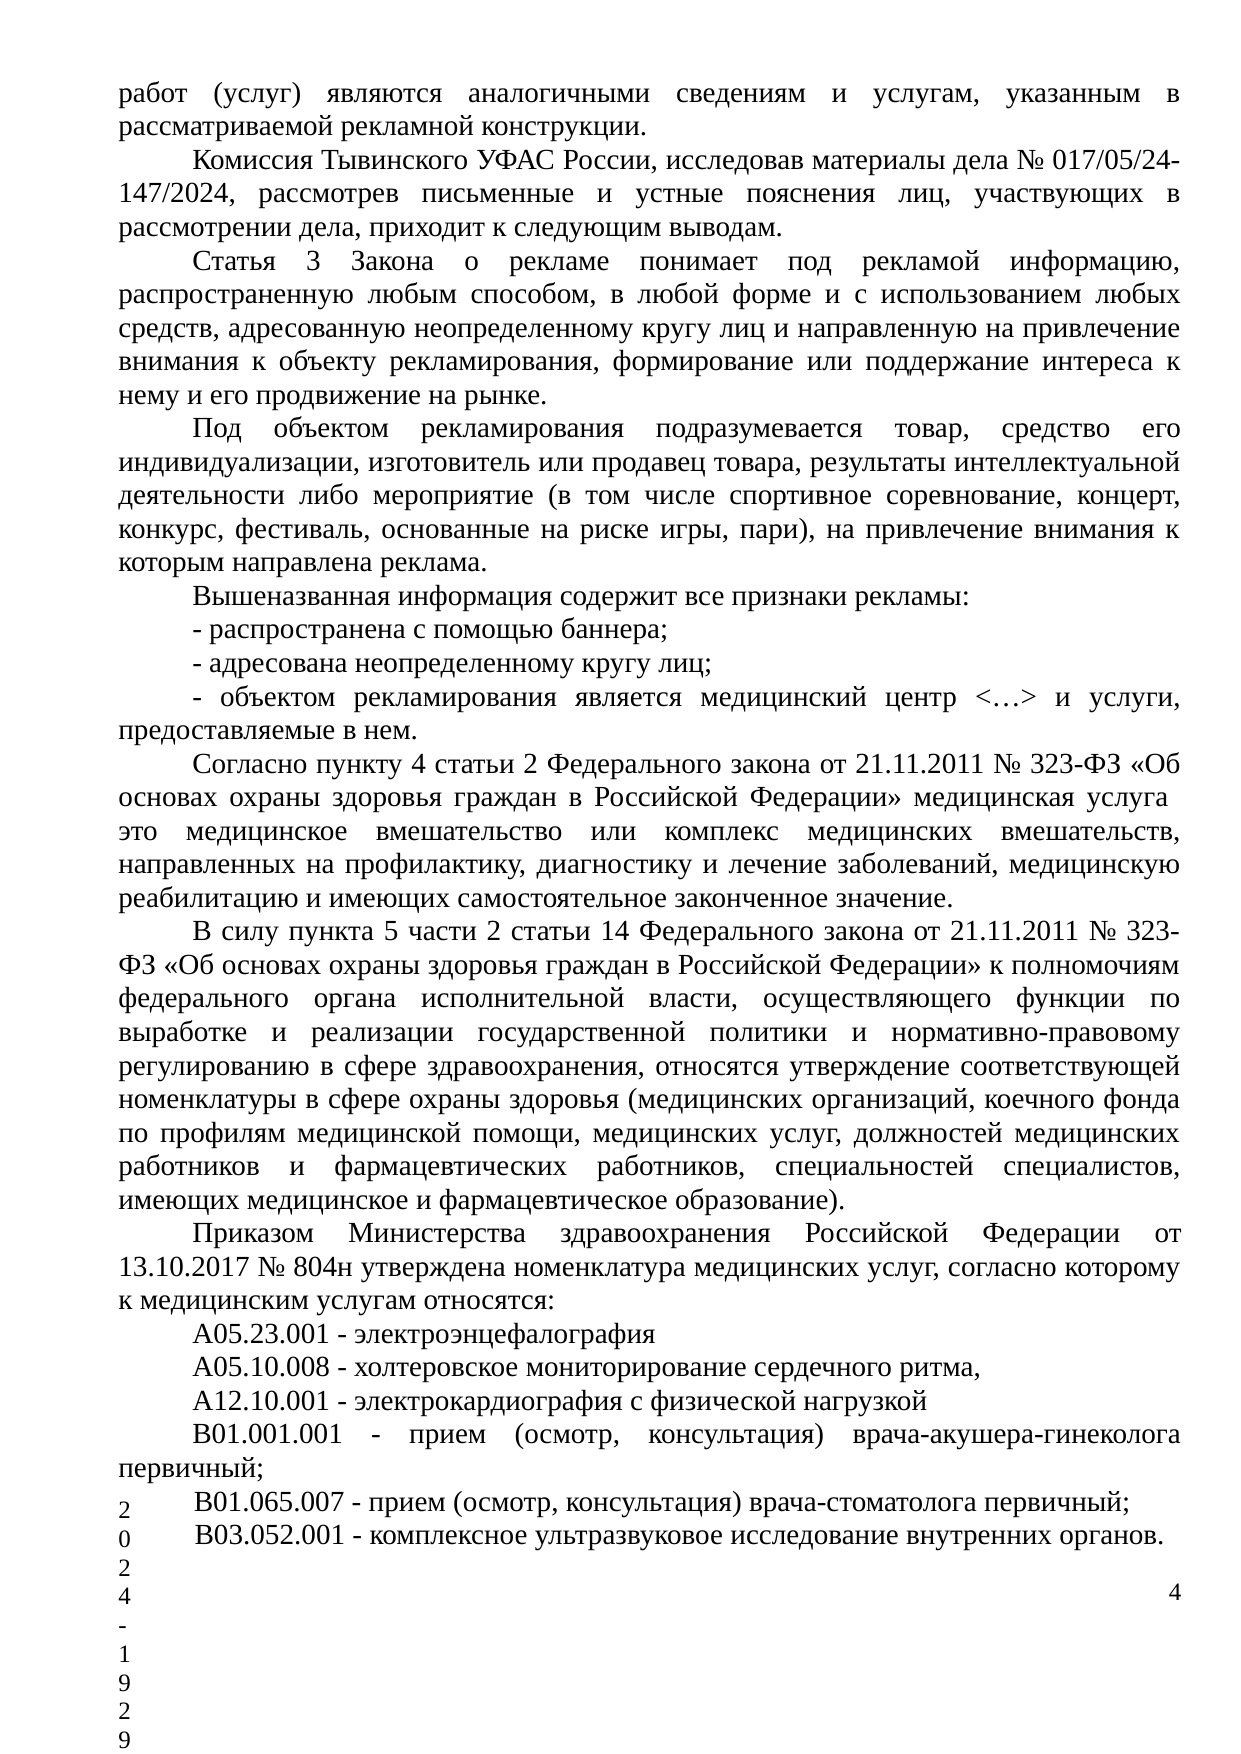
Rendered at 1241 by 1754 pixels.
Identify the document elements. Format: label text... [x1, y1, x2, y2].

text A12.10.001 -­ электрокардиография с физической нагрузкой [118, 1383, 1181, 1417]
text Согласно пункту 4 статьи 2 Федерального закона от 21.11.2011 № 323-ФЗ «Об основах охраны здоровья граждан в Российской Федерации» медицинская услуга ­ это медицинское вмешательство или комплекс медицинских вмешательств, направленных на профилактику, диагностику и лечение заболеваний, медицинскую реабилитацию и имеющих самостоятельное законченное значение. [118, 746, 1181, 913]
text В силу пункта 5 части 2 статьи 14 Федерального закона от 21.11.2011 № 323-ФЗ «Об основах охраны здоровья граждан в Российской Федерации» к полномочиям федерального органа исполнительной власти, осуществляющего функции по выработке и реализации государственной политики и нормативно-правовому регулированию в сфере здравоохранения, относятся утверждение соответствующей номенклатуры в сфере охраны здоровья (медицинских организаций, коечного фонда по профилям медицинской помощи, медицинских услуг, должностей медицинских работников и фармацевтических работников, специальностей специалистов, имеющих медицинское и фармацевтическое образование). [118, 913, 1181, 1215]
text - распространена с помощью баннера; [118, 612, 1181, 645]
text B03.052.001 -­ комплексное ультразвуковое исследование внутренних органов. [121, 1517, 1181, 1551]
text Вышеназванная информация содержит все признаки рекламы: [118, 578, 1181, 612]
text - объектом рекламирования является медицинский центр <…> и услуги, предоставляемые в нем. [118, 679, 1181, 746]
text Под объектом рекламирования подразумевается товар, средство его индивидуализации, изготовитель или продавец товара, результаты интеллектуальной деятельности либо мероприятие (в том числе спортивное соревнование, концерт, конкурс, фестиваль, основанные на риске игры, пари), на привлечение внимания к которым направлена реклама. [118, 410, 1181, 578]
text B01.001.001 - прием (осмотр, консультация) врача-акушера-гинеколога первичный; [118, 1417, 1181, 1484]
text A05.10.008 ­- холтеровское мониторирование сердечного ритма, [118, 1349, 1181, 1383]
text A05.23.001 - электроэнцефалография [118, 1316, 1181, 1349]
text Комиссия Тывинского УФАС России, исследовав материалы дела № 017/05/24-147/2024, рассмотрев письменные и устные пояснения лиц, участвующих в рассмотрении дела, приходит к следующим выводам. [118, 142, 1181, 243]
text B01.065.007 - прием (осмотр, консультация) врача-стоматолога первичный; [118, 1484, 1181, 1517]
text работ (услуг) являются аналогичными сведениям и услугам, указанным в рассматриваемой рекламной конструкции. [118, 75, 1181, 142]
text Статья 3 Закона о рекламе понимает под рекламой информацию, распространенную любым способом, в любой форме и с использованием любых средств, адресованную неопределенному кругу лиц и направленную на привлечение внимания к объекту рекламирования, формирование или поддержание интереса к нему и его продвижение на рынке. [118, 243, 1181, 410]
text Приказом Министерства здравоохранения Российской Федерации от 13.10.2017 № 804н утверждена номенклатура медицинских услуг, согласно которому к медицинским услугам относятся: [118, 1215, 1181, 1316]
text - адресована неопределенному кругу лиц; [118, 645, 1181, 679]
